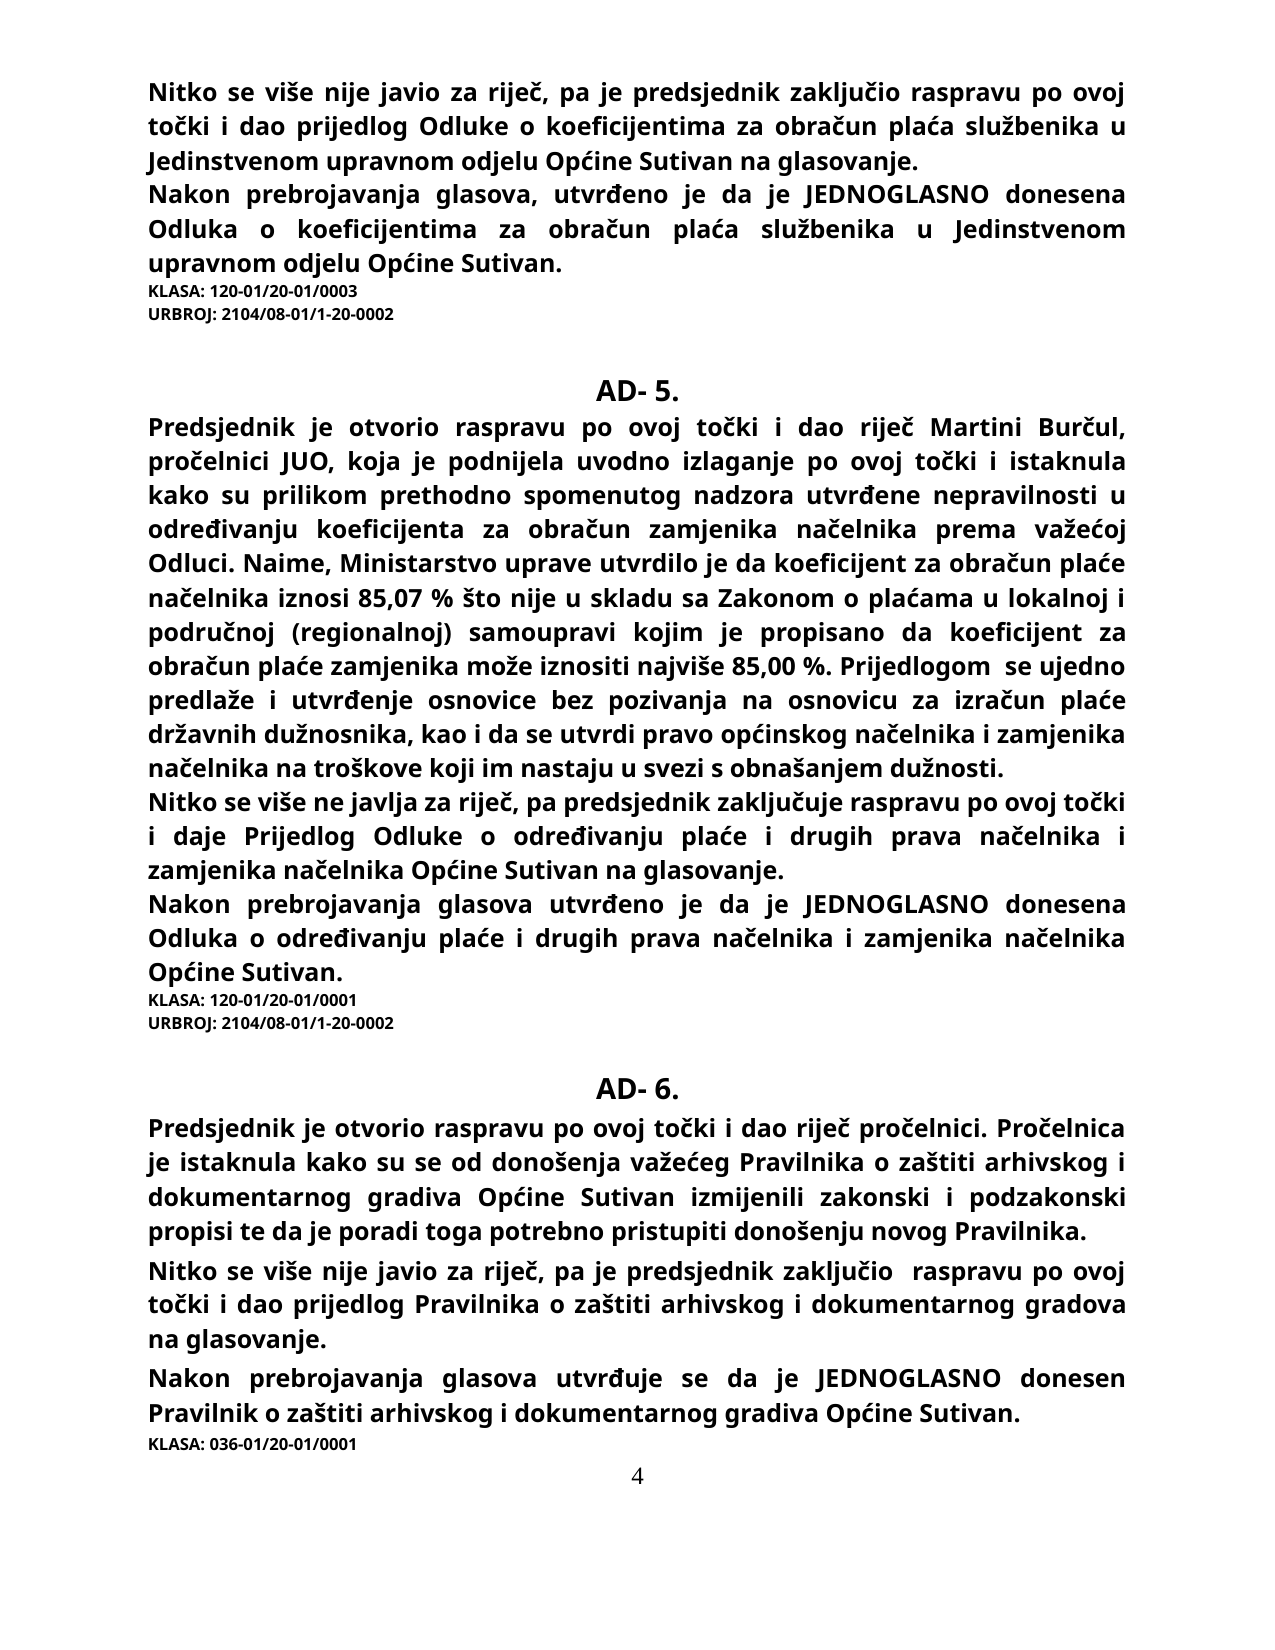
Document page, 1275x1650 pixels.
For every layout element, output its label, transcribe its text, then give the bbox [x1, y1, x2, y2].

text Nakon prebrojavanja glasova utvrđuje se da je JEDNOGLASNO donesen Pravilnik o zaštiti arhivskog i dokumentarnog gradiva Općine Sutivan. [148, 1361, 1127, 1429]
text AD- 6. [148, 1068, 1127, 1108]
text URBROJ: 2104/08-01/1-20-0002 [148, 1012, 1127, 1034]
text KLASA: 120-01/20-01/0003 [148, 279, 1127, 302]
text Nitko se više ne javlja za riječ, pa predsjednik zaključuje raspravu po ovoj točki i daje Prijedlog Odluke o određivanju plaće i drugih prava načelnika i zamjenika načelnika Općine Sutivan na glasovanje. [148, 784, 1127, 887]
text KLASA: 120-01/20-01/0001 [148, 989, 1127, 1012]
text Predsjednik je otvorio raspravu po ovoj točki i dao riječ Martini Burčul, pročelnici JUO, koja je podnijela uvodno izlaganje po ovoj točki i istaknula kako su prilikom prethodno spomenutog nadzora utvrđene nepravilnosti u određivanju koeficijenta za obračun zamjenika načelnika prema važećoj Odluci. Naime, Ministarstvo uprave utvrdilo je da koeficijent za obračun plaće načelnika iznosi 85,07 % što nije u skladu sa Zakonom o plaćama u lokalnoj i područnoj (regionalnoj) samoupravi kojim je propisano da koeficijent za obračun plaće zamjenika može iznositi najviše 85,00 %. Prijedlogom se ujedno predlaže i utvrđenje osnovice bez pozivanja na osnovicu za izračun plaće državnih dužnosnika, kao i da se utvrdi pravo općinskog načelnika i zamjenika načelnika na troškove koji im nastaju u svezi s obnašanjem dužnosti. [148, 410, 1127, 784]
text KLASA: 036-01/20-01/0001 [148, 1432, 1127, 1455]
text Nakon prebrojavanja glasova utvrđeno je da je JEDNOGLASNO donesena Odluka o određivanju plaće i drugih prava načelnika i zamjenika načelnika Općine Sutivan. [148, 887, 1127, 989]
text Nitko se više nije javio za riječ, pa je predsjednik zaključio raspravu po ovoj točki i dao prijedlog Pravilnika o zaštiti arhivskog i dokumentarnog gradova na glasovanje. [148, 1253, 1127, 1355]
text Predsjednik je otvorio raspravu po ovoj točki i dao riječ pročelnici. Pročelnica je istaknula kako su se od donošenja važećeg Pravilnika o zaštiti arhivskog i dokumentarnog gradiva Općine Sutivan izmijenili zakonski i podzakonski propisi te da je poradi toga potrebno pristupiti donošenju novog Pravilnika. [148, 1111, 1127, 1247]
text Nakon prebrojavanja glasova, utvrđeno je da je JEDNOGLASNO donesena Odluka o koeficijentima za obračun plaća službenika u Jedinstvenom upravnom odjelu Općine Sutivan. [148, 177, 1127, 279]
text Nitko se više nije javio za riječ, pa je predsjednik zaključio raspravu po ovoj točki i dao prijedlog Odluke o koeficijentima za obračun plaća službenika u Jedinstvenom upravnom odjelu Općine Sutivan na glasovanje. [148, 75, 1127, 177]
text AD- 5. [148, 370, 1127, 410]
text URBROJ: 2104/08-01/1-20-0002 [148, 302, 1127, 325]
